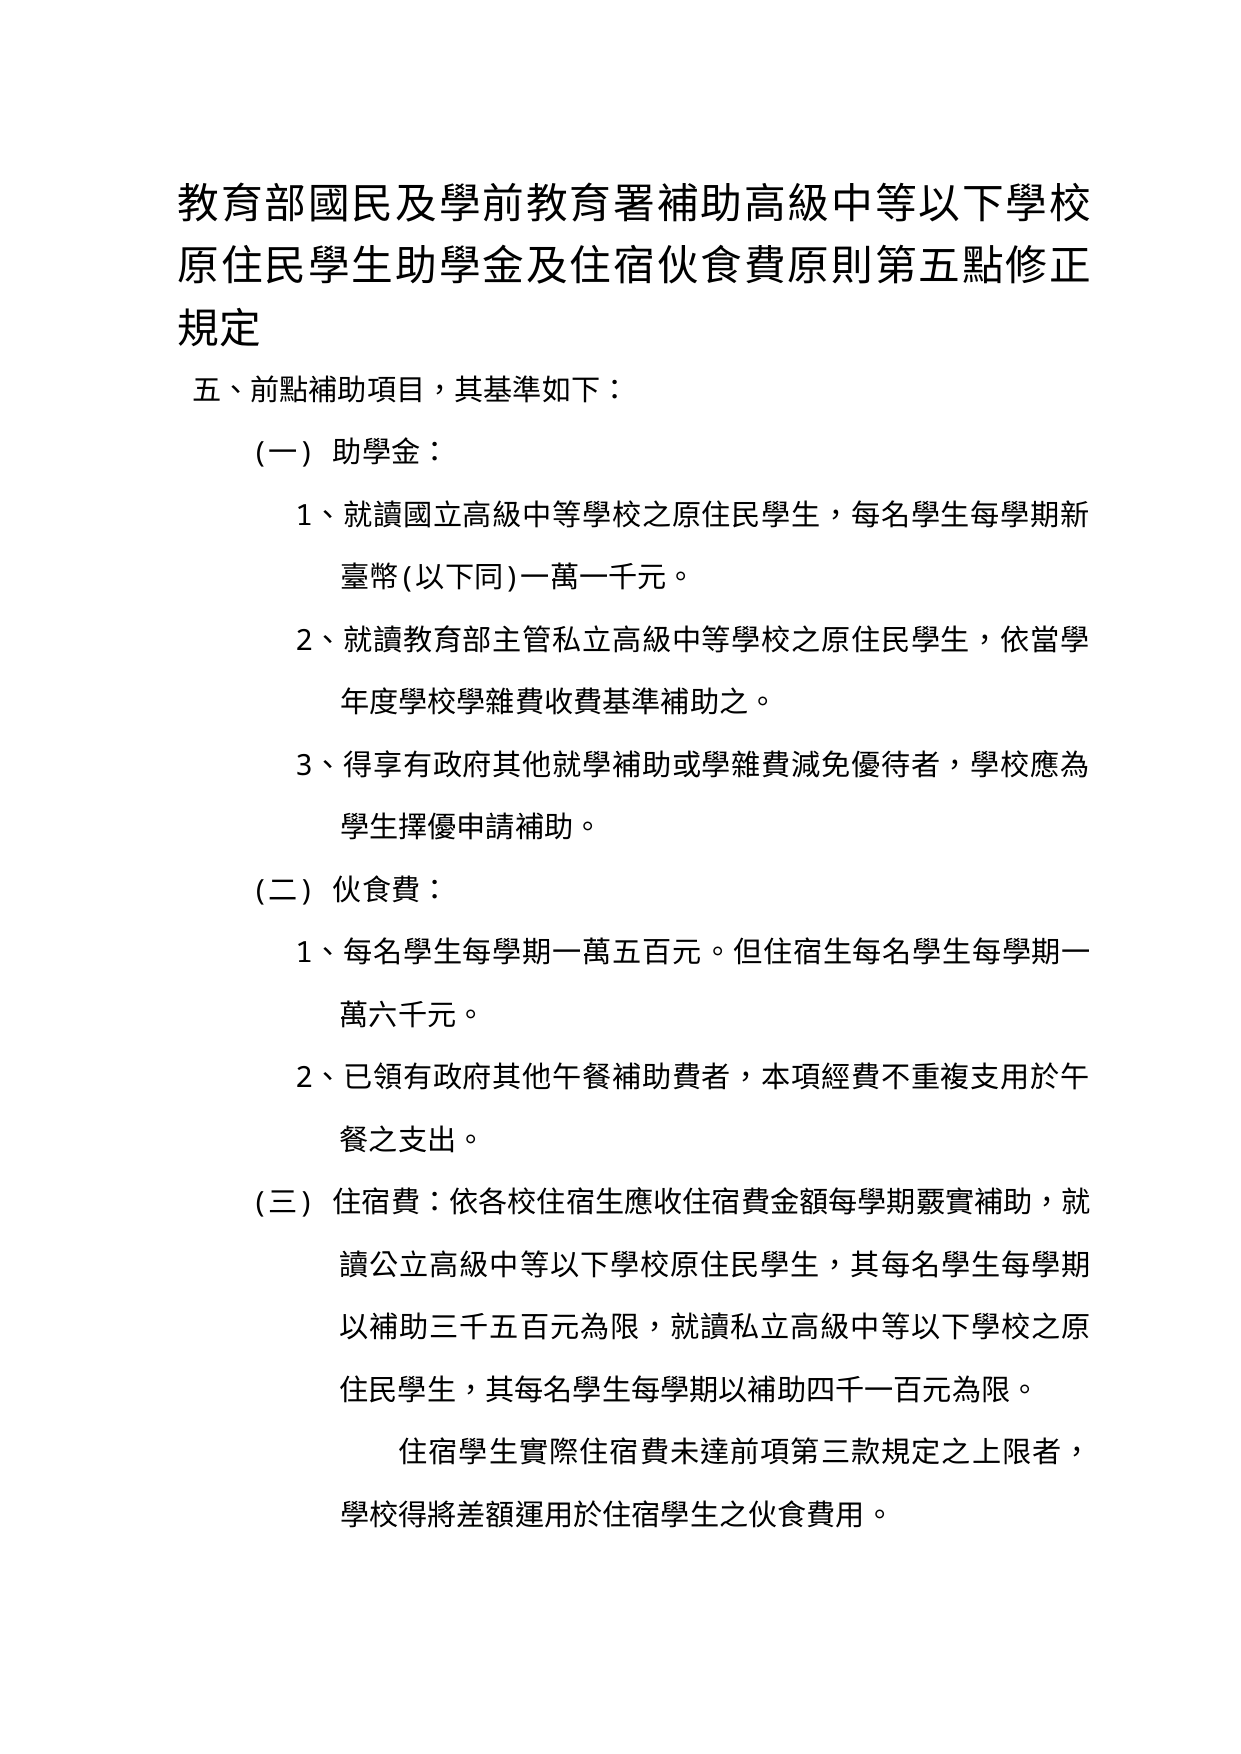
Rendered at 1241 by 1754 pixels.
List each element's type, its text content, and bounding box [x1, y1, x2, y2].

text 五、前點補助項目，其基準如下： [177, 346, 1092, 408]
text 住宿學生實際住宿費未達前項第三款規定之上限者，學校得將差額運用於住宿學生之伙食費用。 [340, 1408, 1092, 1533]
text 1、就讀國立高級中等學校之原住民學生，每名學生每學期新臺幣(以下同)一萬一千元。 [295, 471, 1092, 596]
text 2、已領有政府其他午餐補助費者，本項經費不重複支用於午餐之支出。 [295, 1033, 1092, 1158]
text (三) 住宿費：依各校住宿生應收住宿費金額每學期覈實補助，就讀公立高級中等以下學校原住民學生，其每名學生每學期以補助三千五百元為限，就讀私立高級中等以下學校之原住民學生，其每名學生每學期以補助四千一百元為限。 [251, 1158, 1092, 1408]
text (二) 伙食費： [222, 846, 1092, 908]
text 教育部國民及學前教育署補助高級中等以下學校原住民學生助學金及住宿伙食費原則第五點修正規定 [177, 158, 1092, 346]
text 2、就讀教育部主管私立高級中等學校之原住民學生，依當學年度學校學雜費收費基準補助之。 [295, 596, 1092, 721]
text 1、每名學生每學期一萬五百元。但住宿生每名學生每學期一萬六千元。 [295, 908, 1092, 1033]
text 3、得享有政府其他就學補助或學雜費減免優待者，學校應為學生擇優申請補助。 [295, 721, 1092, 846]
text (一) 助學金： [177, 408, 1092, 471]
